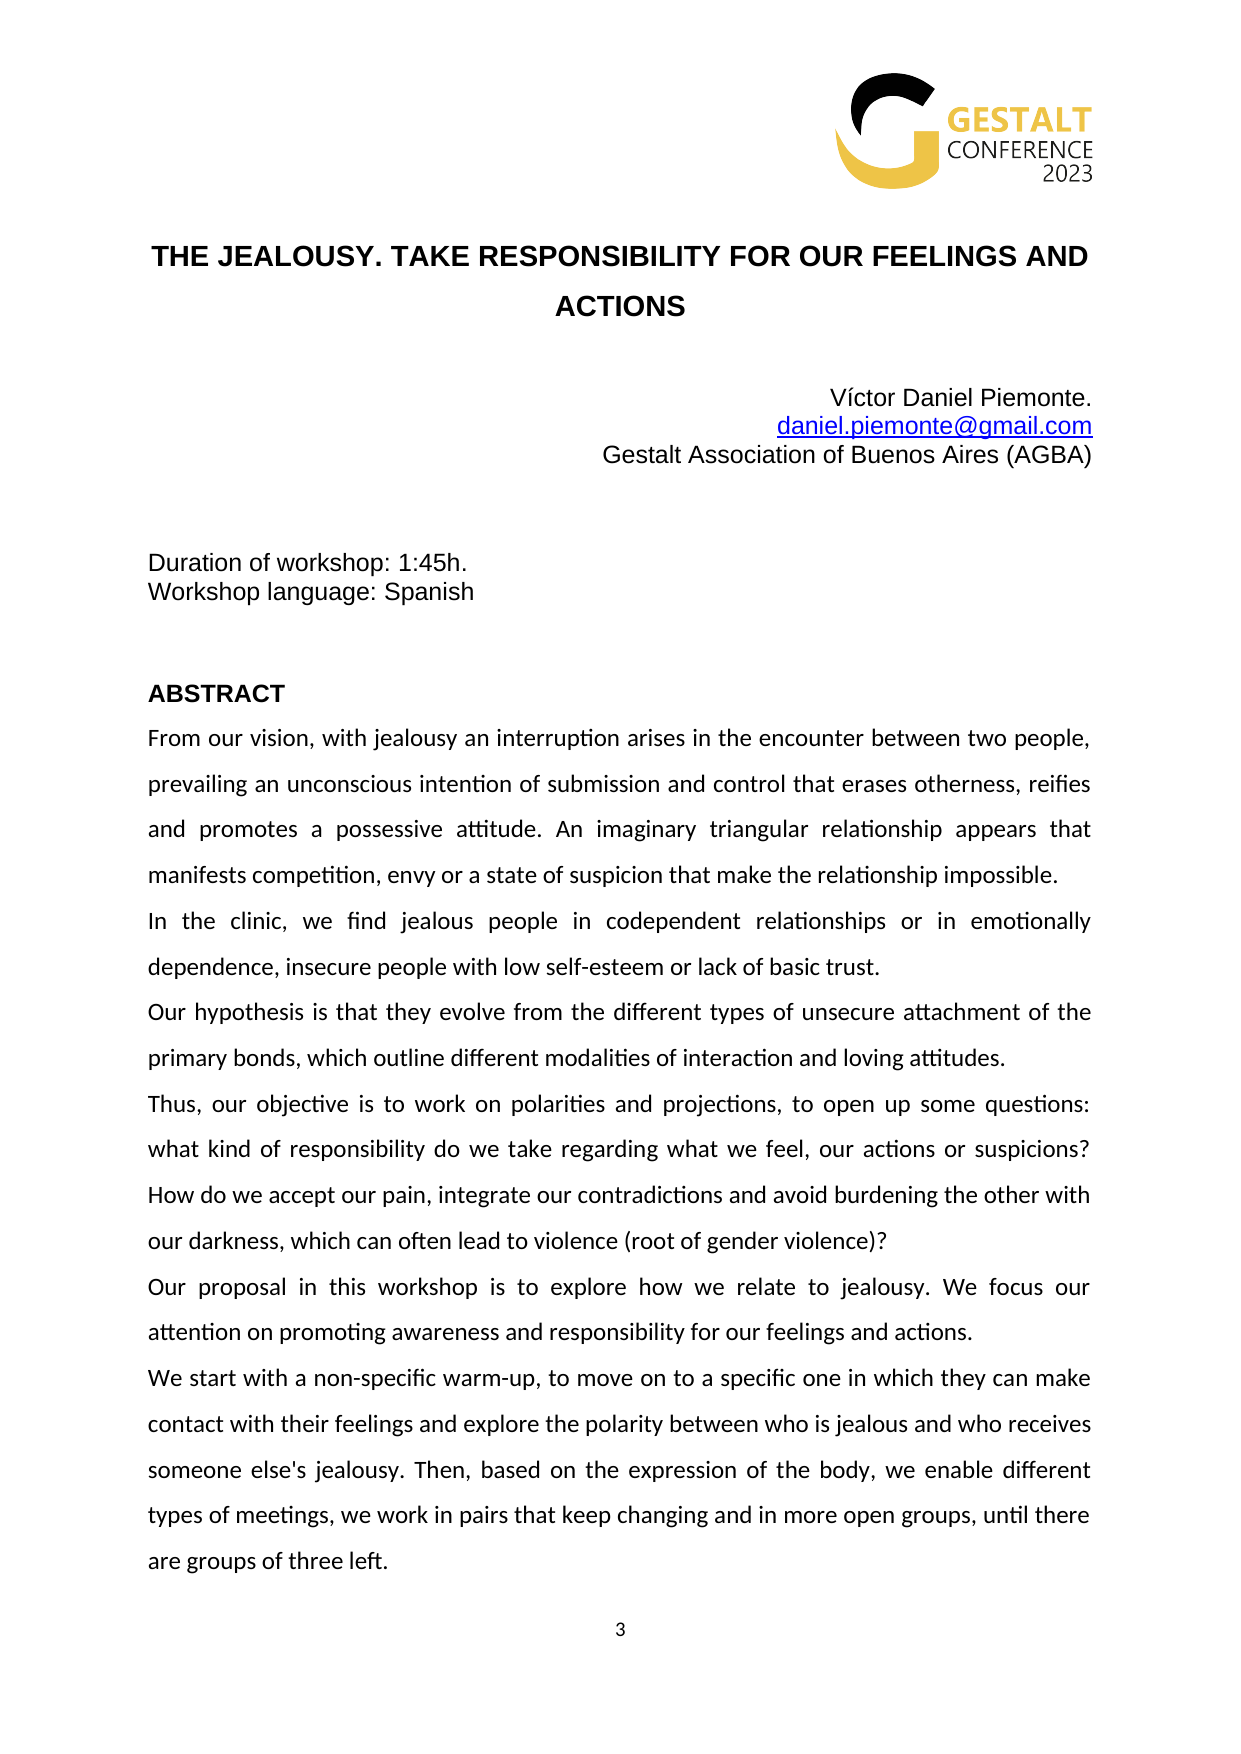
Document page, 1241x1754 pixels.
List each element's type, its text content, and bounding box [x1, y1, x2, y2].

text Gestalt Association of Buenos Aires (AGBA) [148, 440, 1092, 469]
text Thus, our objective is to work on polarities and projections, to open up some questions: what kind of responsibility do we take regarding what we feel, our actions or suspicions? How do we accept our pain, integrate our contradictions and avoid burdening the other with our darkness, which can often lead to violence (root of gender violence)? [148, 1088, 1092, 1256]
text Duration of workshop: 1:45h. [148, 548, 1092, 577]
text From our vision, with jealousy an interruption arises in the encounter between two people, prevailing an unconscious intention of submission and control that erases otherness, reifies and promotes a possessive attitude. An imaginary triangular relationship appears that manifests competition, envy or a state of suspicion that make the relationship impossible. [148, 722, 1092, 890]
text Workshop language: Spanish [148, 577, 1092, 605]
text daniel.piemonte@gmail.com [148, 411, 1092, 440]
text We start with a non-specific warm-up, to move on to a specific one in which they can make contact with their feelings and explore the polarity between who is jealous and who receives someone else's jealousy. Then, based on the expression of the body, we enable different types of meetings, we work in pairs that keep changing and in more open groups, until there are groups of three left. [148, 1362, 1092, 1576]
text Víctor Daniel Piemonte. [148, 382, 1092, 411]
text Our hypothesis is that they evolve from the different types of unsecure attachment of the primary bonds, which outline different modalities of interaction and loving attitudes. [148, 996, 1092, 1073]
text THE JEALOUSY. TAKE RESPONSIBILITY FOR OUR FEELINGS AND ACTIONS [148, 239, 1092, 323]
text In the clinic, we find jealous people in codependent relationships or in emotionally dependence, insecure people with low self-esteem or lack of basic trust. [148, 905, 1092, 981]
text Our proposal in this workshop is to explore how we relate to jealousy. We focus our attention on promoting awareness and responsibility for our feelings and actions. [148, 1271, 1092, 1347]
text ABSTRACT [148, 679, 1092, 708]
picture [835, 73, 1093, 189]
